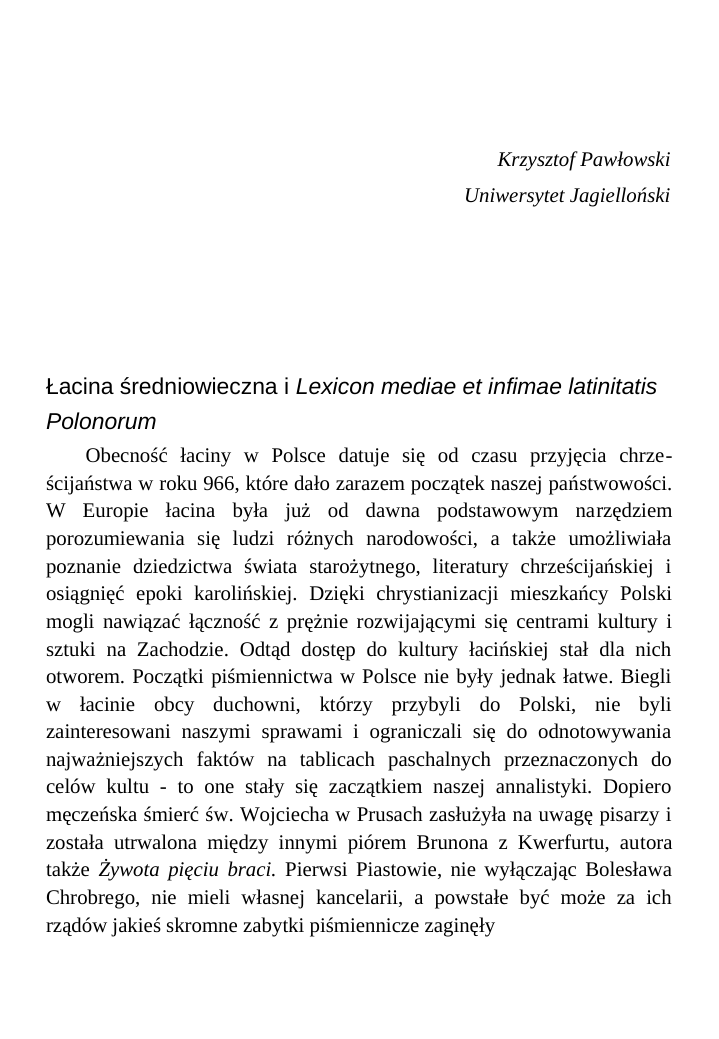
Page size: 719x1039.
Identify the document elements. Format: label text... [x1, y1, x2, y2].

text Obecność łaciny w Polsce datuje się od czasu przyjęcia chrze­ścijaństwa w roku 966, które dało zarazem początek naszej pań­stwowości. W Europie łacina była już od dawna podstawowym na­rzędziem porozumiewania się ludzi różnych narodowości, a także umożliwiała poznanie dziedzictwa świata starożytnego, literatury chrześcijańskiej i osiągnięć epoki karolińskiej. Dzięki chrystiani­zacji mieszkańcy Polski mogli nawiązać łączność z prężnie rozwi­jającymi się centrami kultury i sztuki na Zachodzie. Odtąd dostęp do kultury łacińskiej stał dla nich otworem. Początki piśmiennic­twa w Polsce nie były jednak łatwe. Biegli w łacinie obcy du­chowni, którzy przybyli do Polski, nie byli zainteresowani naszymi sprawami i ograniczali się do odnotowywania najważniejszych faktów na tablicach paschalnych przeznaczonych do celów kultu - to one stały się zaczątkiem naszej annalistyki. Dopiero męczeńska śmierć św. Wojciecha w Prusach zasłużyła na uwagę pisarzy i zo­stała utrwalona między innymi piórem Brunona z Kwerfurtu, au­tora także Żywota pięciu braci. Pierwsi Piastowie, nie wyłączając Bolesława Chrobrego, nie mieli własnej kancelarii, a powstałe być może za ich rządów jakieś skromne zabytki piśmiennicze zaginęły [46, 443, 672, 937]
text Łacina średniowieczna i Lexicon mediae et infimae latinitatis Polonorum [46, 373, 672, 434]
text Uniwersytet Jagielloński [46, 183, 672, 207]
text Krzysztof Pawłowski [46, 147, 672, 171]
